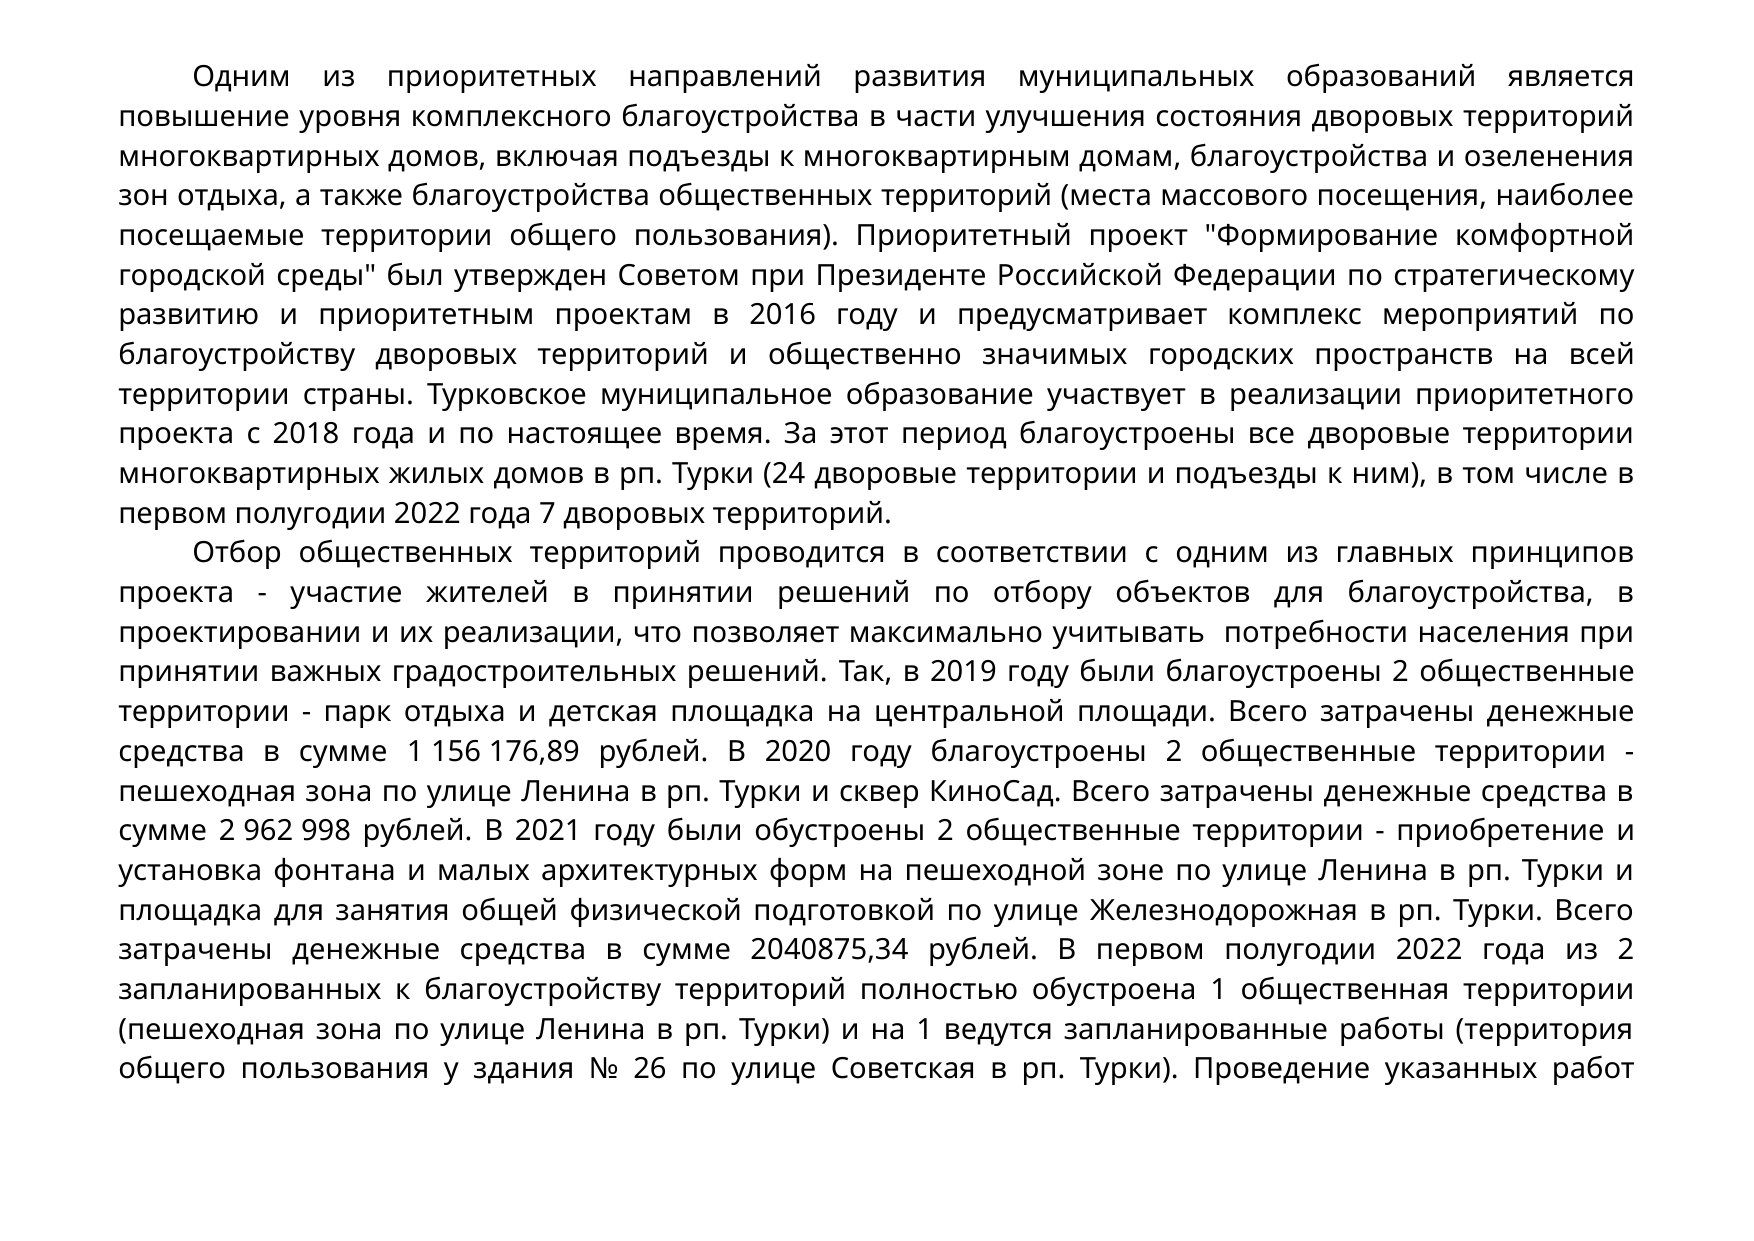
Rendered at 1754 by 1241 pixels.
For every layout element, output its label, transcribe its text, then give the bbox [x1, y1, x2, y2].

text Отбор общественных территорий проводится в соответствии с одним из главных принципов проекта - участие жителей в принятии решений по отбору объектов для благоустройства, в проектировании и их реализации, что позволяет максимально учитывать потребности населения при принятии важных градостроительных решений. Так, в 2019 году были благоустроены 2 общественные территории - парк отдыха и детская площадка на центральной площади. Всего затрачены денежные средства в сумме 1 156 176,89 рублей. В 2020 году благоустроены 2 общественные территории - пешеходная зона по улице Ленина в рп. Турки и сквер КиноСад. Всего затрачены денежные средства в сумме 2 962 998 рублей. В 2021 году были обустроены 2 общественные территории - приобретение и установка фонтана и малых архитектурных форм на пешеходной зоне по улице Ленина в рп. Турки и площадка для занятия общей физической подготовкой по улице Железнодорожная в рп. Турки. Всего затрачены денежные средства в сумме 2040875,34 рублей. В первом полугодии 2022 года из 2 запланированных к благоустройству территорий полностью обустроена 1 общественная территории (пешеходная зона по улице Ленина в рп. Турки) и на 1 ведутся запланированные работы (территория общего пользования у здания № 26 по улице Советская в рп. Турки). Проведение указанных работ [118, 532, 1636, 1087]
text Одним из приоритетных направлений развития муниципальных образований является повышение уровня комплексного благоустройства в части улучшения состояния дворовых территорий многоквартирных домов, включая подъезды к многоквартирным домам, благоустройства и озеленения зон отдыха, а также благоустройства общественных территорий (места массового посещения, наиболее посещаемые территории общего пользования). Приоритетный проект "Формирование комфортной городской среды" был утвержден Советом при Президенте Российской Федерации по стратегическому развитию и приоритетным проектам в 2016 году и предусматривает комплекс мероприятий по благоустройству дворовых территорий и общественно значимых городских пространств на всей территории страны. Турковское муниципальное образование участвует в реализации приоритетного проекта с 2018 года и по настоящее время. За этот период благоустроены все дворовые территории многоквартирных жилых домов в рп. Турки (24 дворовые территории и подъезды к ним), в том числе в первом полугодии 2022 года 7 дворовых территорий. [118, 55, 1636, 532]
